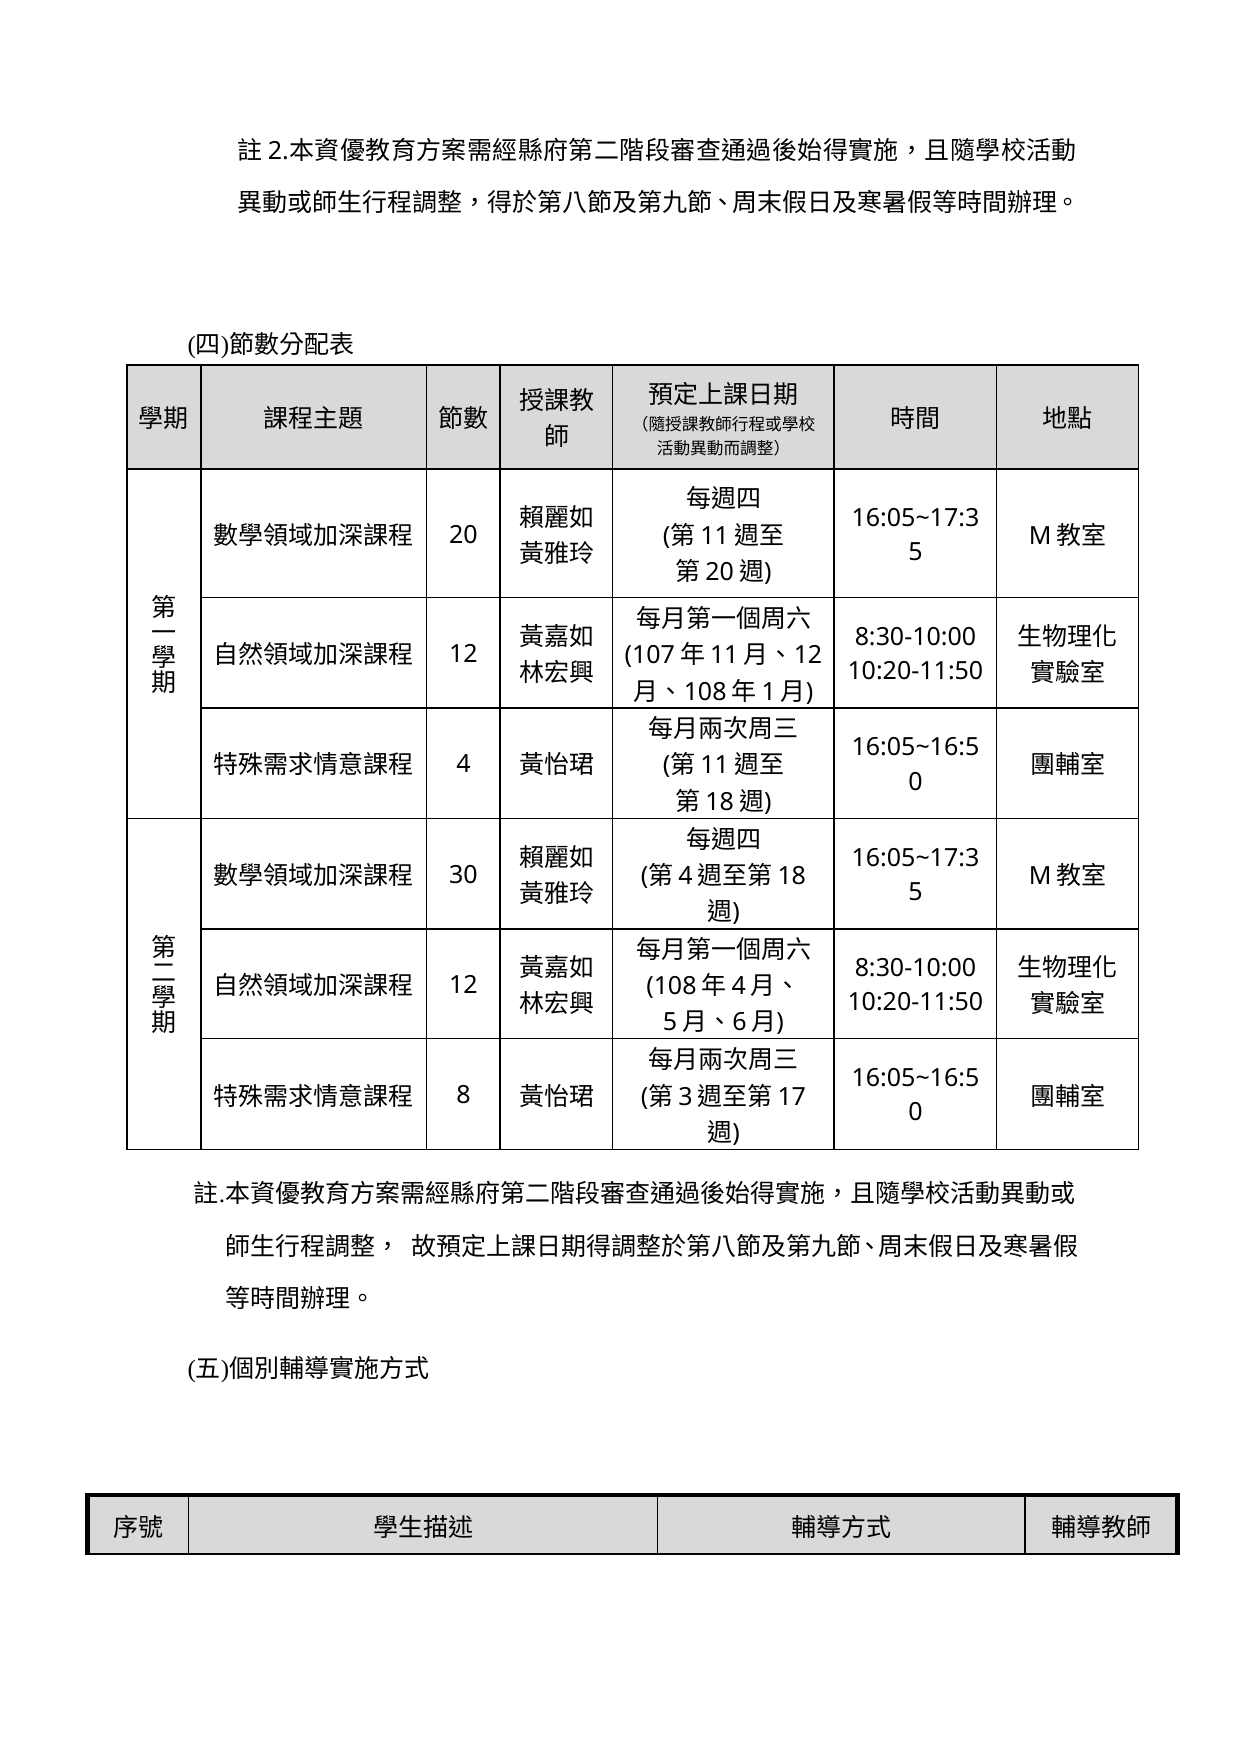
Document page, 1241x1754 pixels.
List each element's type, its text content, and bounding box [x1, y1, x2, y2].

table_cell 第二學期 [128, 819, 200, 1148]
table_cell 每月第一個周六 (107年11月、12月、108年1月) [613, 598, 833, 707]
table_cell 12 [427, 598, 499, 707]
table_header 預定上課日期 （隨授課教師行程或學校活動異動而調整） [613, 366, 833, 468]
table_cell 16:05~16:50 [835, 709, 996, 817]
table_cell 每週四 (第11週至 第20週) [613, 470, 833, 597]
table_cell 團輔室 [997, 1039, 1138, 1148]
table_header 地點 [997, 366, 1138, 468]
table_cell 每週四 (第4週至第18週) [613, 819, 833, 928]
table_cell 16:05~16:50 [835, 1039, 996, 1148]
table_cell 生物理化 實驗室 [997, 598, 1138, 707]
table_cell 數學領域加深課程 [202, 470, 426, 597]
table_cell 自然領域加深課程 [202, 930, 426, 1038]
table_header 輔導教師 [1026, 1497, 1175, 1553]
table_cell 16:05~17:35 [835, 470, 996, 597]
table_header 學生描述 [189, 1497, 657, 1553]
table_header 節數 [427, 366, 499, 468]
table_cell 團輔室 [997, 709, 1138, 817]
table_cell 生物理化 實驗室 [997, 930, 1138, 1038]
table_header 授課教師 [501, 366, 612, 468]
table_cell M教室 [997, 470, 1138, 597]
table_cell 8:30-10:00 10:20-11:50 [835, 930, 996, 1038]
table_cell 每月兩次周三 (第11週至 第18週) [613, 709, 833, 817]
table_cell 30 [427, 819, 499, 928]
text (五)個別輔導實施方式 [187, 1336, 1078, 1388]
text 註2.本資優教育方案需經縣府第二階段審查通過後始得實施，且隨學校活動異動或師生行程調整，得於第八節及第九節、周末假日及寒暑假等時間辦理。 [237, 118, 1078, 222]
table_header 時間 [835, 366, 996, 468]
table_cell 8 [427, 1039, 499, 1148]
table_header 序號 [90, 1497, 188, 1553]
table_cell 20 [427, 470, 499, 597]
table_cell 黃怡珺 [501, 1039, 612, 1148]
table_cell 每月兩次周三 (第3週至第17週) [613, 1039, 833, 1148]
table_cell M教室 [997, 819, 1138, 928]
table_header 課程主題 [202, 366, 426, 468]
table_header 學期 [128, 366, 200, 468]
text 註.本資優教育方案需經縣府第二階段審查通過後始得實施，且隨學校活動異動或師生行程調整， 故預定上課日期得調整於第八節及第九節、周末假日及寒暑假等時間辦理。 [187, 1161, 1078, 1317]
table_cell 黃嘉如 林宏興 [501, 930, 612, 1038]
table_cell 賴麗如黃雅玲 [501, 470, 612, 597]
table_cell 4 [427, 709, 499, 817]
table_cell 12 [427, 930, 499, 1038]
table_cell 賴麗如黃雅玲 [501, 819, 612, 928]
table_cell 每月第一個周六 (108年4月、 5月、6月) [613, 930, 833, 1038]
table_cell 8:30-10:00 10:20-11:50 [835, 598, 996, 707]
table_cell 特殊需求情意課程 [202, 1039, 426, 1148]
table_cell 第一學期 [128, 470, 200, 817]
table_cell 特殊需求情意課程 [202, 709, 426, 817]
table_cell 黃嘉如 林宏興 [501, 598, 612, 707]
table_cell 自然領域加深課程 [202, 598, 426, 707]
table_cell 黃怡珺 [501, 709, 612, 817]
table_cell 數學領域加深課程 [202, 819, 426, 928]
table_header 輔導方式 [658, 1497, 1024, 1553]
table_cell 16:05~17:35 [835, 819, 996, 928]
text (四)節數分配表 [187, 312, 1078, 364]
